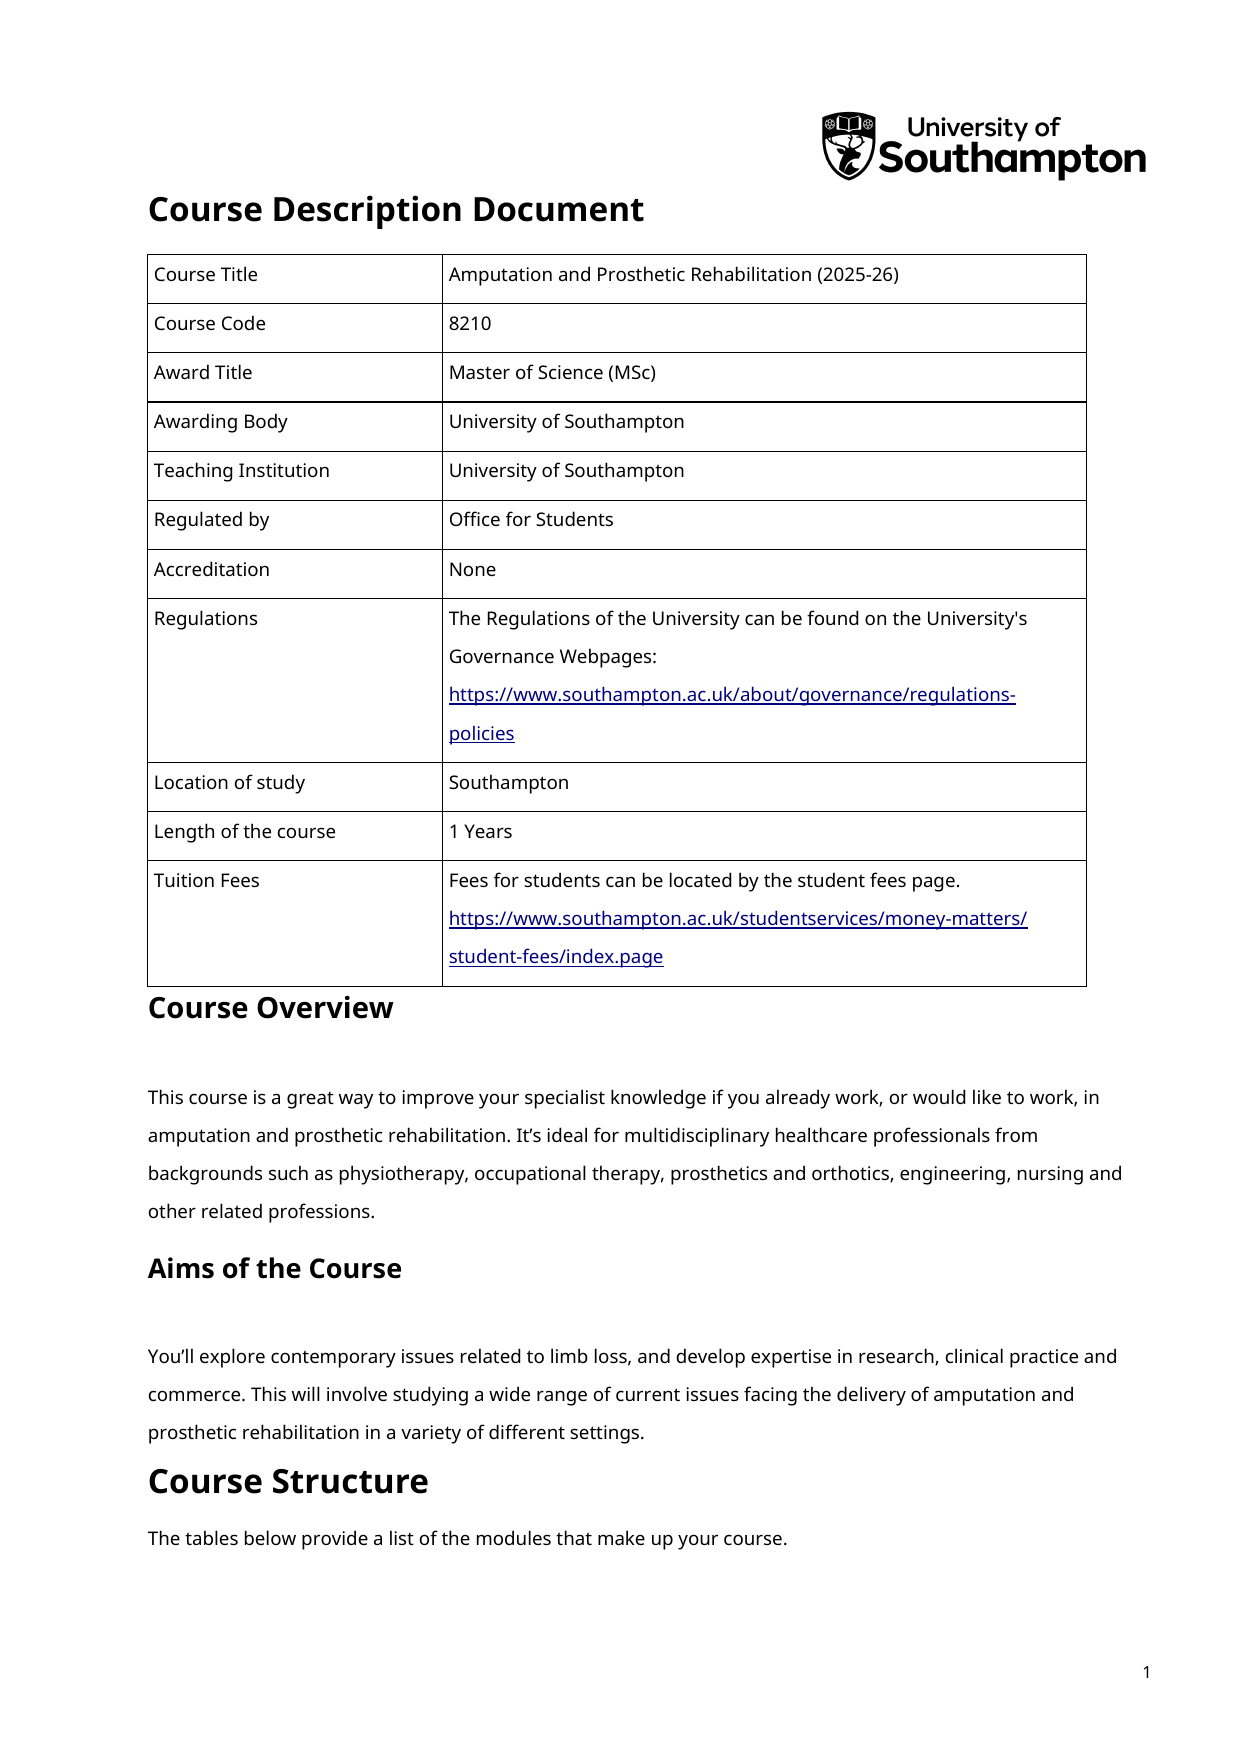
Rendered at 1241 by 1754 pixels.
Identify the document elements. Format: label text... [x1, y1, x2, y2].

table_cell Master of Science (MSc) [443, 353, 1086, 401]
subtitle Aims of the Course [148, 1249, 1152, 1286]
table_cell Award Title [148, 353, 442, 401]
table_cell Office for Students [443, 501, 1086, 549]
table_cell Teaching Institution [148, 452, 442, 500]
table_cell None [443, 550, 1086, 598]
text You’ll explore contemporary issues related to limb loss, and develop expertise in research, clinical practice and commerce. This will involve studying a wide range of current issues facing the delivery of amputation and prosthetic rehabilitation in a variety of different settings. [148, 1343, 1152, 1445]
table_cell Location of study [148, 763, 442, 811]
table_cell 8210 [443, 304, 1086, 352]
table_cell Fees for students can be located by the student fees page. https://www.southampton.ac.uk/studentservices/money-matters/student-fees/index.page [443, 861, 1086, 986]
table_cell University of Southampton [443, 403, 1086, 451]
table_cell Awarding Body [148, 403, 442, 451]
table_cell Regulations [148, 599, 442, 762]
table_cell The Regulations of the University can be found on the University's Governance Webpages: https://www.southampton.ac.uk/about/governance/regulations-policies [443, 599, 1086, 762]
table_header Course Title [148, 255, 442, 303]
text The tables below provide a list of the modules that make up your course. [148, 1526, 1152, 1551]
table_cell 1 Years [443, 812, 1086, 860]
subtitle Course Description Document [148, 186, 1152, 231]
table_cell University of Southampton [443, 452, 1086, 500]
table_cell Southampton [443, 763, 1086, 811]
table_cell Regulated by [148, 501, 442, 549]
table_cell Length of the course [148, 812, 442, 860]
table_cell Accreditation [148, 550, 442, 598]
text This course is a great way to improve your specialist knowledge if you already work, or would like to work, in amputation and prosthetic rehabilitation. It’s ideal for multidisciplinary healthcare professionals from backgrounds such as physiotherapy, occupational therapy, prosthetics and orthotics, engineering, nursing and other related professions. [148, 1084, 1152, 1224]
table_cell Tuition Fees [148, 861, 442, 986]
subtitle Course Overview [148, 987, 1152, 1027]
table_cell Course Code [148, 304, 442, 352]
table_header Amputation and Prosthetic Rehabilitation (2025-26) [443, 255, 1086, 303]
subtitle Course Structure [148, 1458, 1152, 1503]
